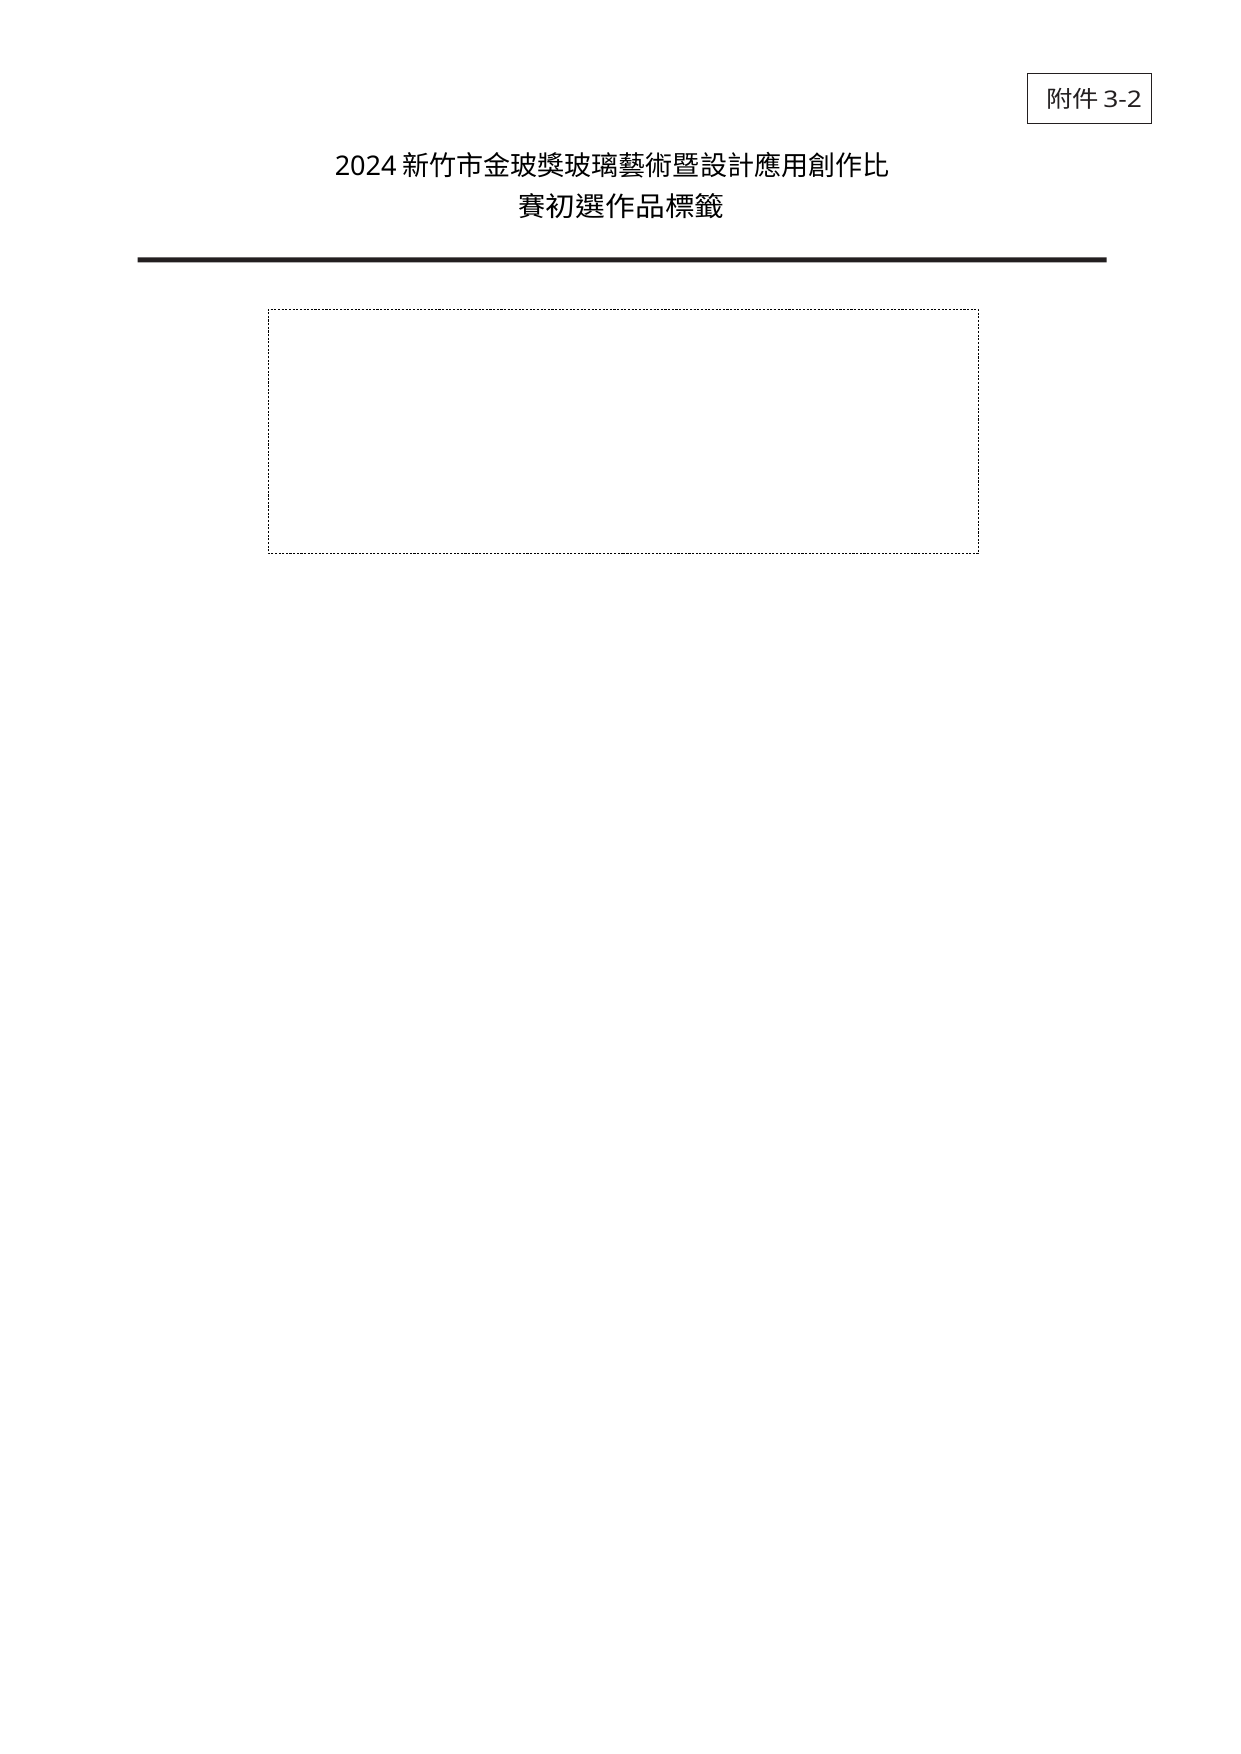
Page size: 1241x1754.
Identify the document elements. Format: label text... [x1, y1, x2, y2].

text 附件3-2 [1046, 81, 1152, 115]
subtitle 2024新竹市金玻獎玻璃藝術暨設計應用創作比賽初選作品標籤 [334, 143, 905, 224]
